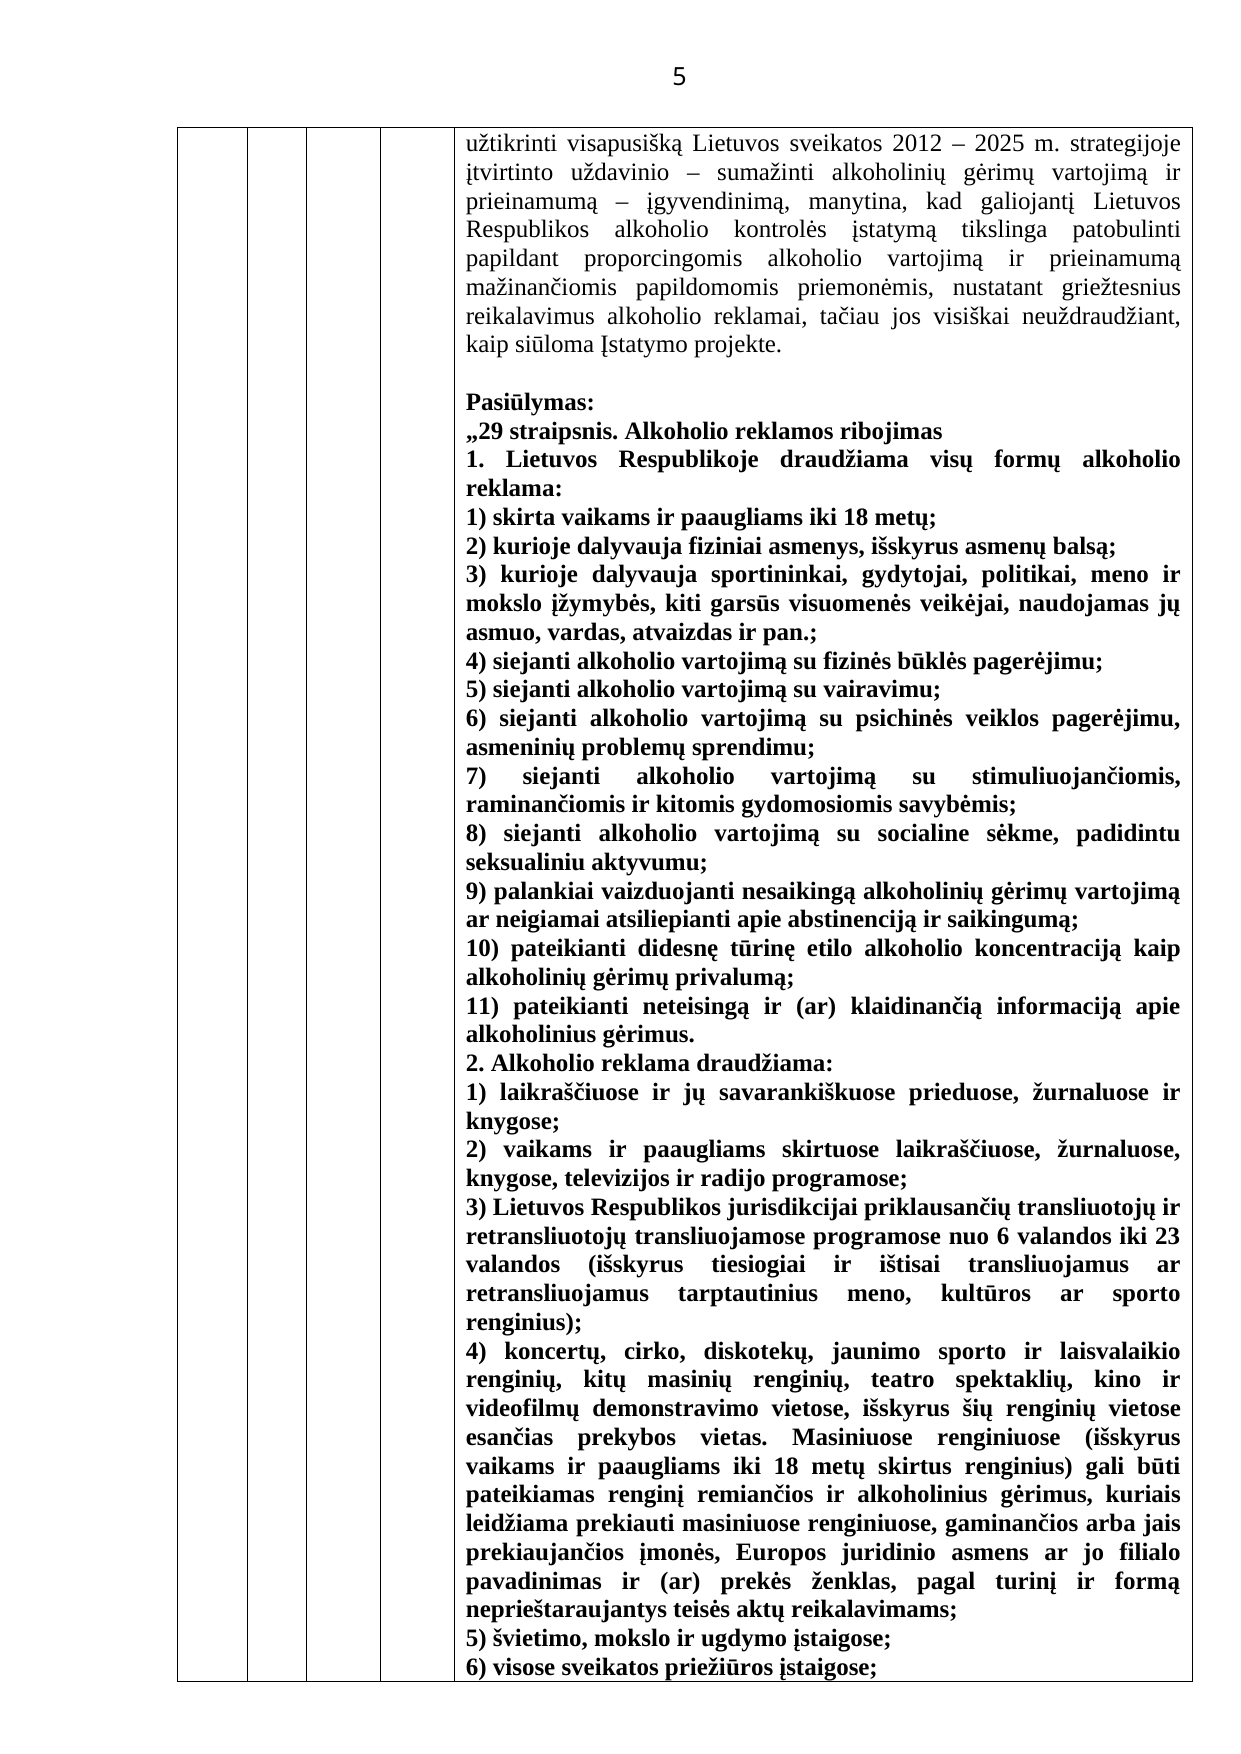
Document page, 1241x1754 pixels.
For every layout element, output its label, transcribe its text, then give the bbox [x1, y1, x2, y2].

table_cell [381, 128, 454, 1681]
table_cell [248, 128, 306, 1681]
table_cell užtikrinti visapusišką Lietuvos sveikatos 2012 – 2025 m. strategijoje įtvirtinto uždavinio – sumažinti alkoholinių gėrimų vartojimą ir prieinamumą – įgyvendinimą, manytina, kad galiojantį Lietuvos Respublikos alkoholio kontrolės įstatymą tikslinga patobulinti papildant proporcingomis alkoholio vartojimą ir prieinamumą mažinančiomis papildomomis priemonėmis, nustatant griežtesnius reikalavimus alkoholio reklamai, tačiau jos visiškai neuždraudžiant, kaip siūloma Įstatymo projekte. Pasiūlymas: „29 straipsnis. Alkoholio reklamos ribojimas 1. Lietuvos Respublikoje draudžiama visų formų alkoholio reklama: 1) skirta vaikams ir paaugliams iki 18 metų; 2) kurioje dalyvauja fiziniai asmenys, išskyrus asmenų balsą; 3) kurioje dalyvauja sportininkai, gydytojai, politikai, meno ir mokslo įžymybės, kiti garsūs visuomenės veikėjai, naudojamas jų asmuo, vardas, atvaizdas ir pan.; 4) siejanti alkoholio vartojimą su fizinės būklės pagerėjimu; 5) siejanti alkoholio vartojimą su vairavimu; 6) siejanti alkoholio vartojimą su psichinės veiklos pagerėjimu, asmeninių problemų sprendimu; 7) siejanti alkoholio vartojimą su stimuliuojančiomis, raminančiomis ir kitomis gydomosiomis savybėmis; 8) siejanti alkoholio vartojimą su socialine sėkme, padidintu seksualiniu aktyvumu; 9) palankiai vaizduojanti nesaikingą alkoholinių gėrimų vartojimą ar neigiamai atsiliepianti apie abstinenciją ir saikingumą; 10) pateikianti didesnę tūrinę etilo alkoholio koncentraciją kaip alkoholinių gėrimų privalumą; 11) pateikianti neteisingą ir (ar) klaidinančią informaciją apie alkoholinius gėrimus. 2. Alkoholio reklama draudžiama: 1) laikraščiuose ir jų savarankiškuose prieduose, žurnaluose ir knygose; 2) vaikams ir paaugliams skirtuose laikraščiuose, žurnaluose, knygose, televizijos ir radijo programose; 3) Lietuvos Respublikos jurisdikcijai priklausančių transliuotojų ir retransliuotojų transliuojamose programose nuo 6 valandos iki 23 valandos (išskyrus tiesiogiai ir ištisai transliuojamus ar retransliuojamus tarptautinius meno, kultūros ar sporto renginius); 4) koncertų, cirko, diskotekų, jaunimo sporto ir laisvalaikio renginių, kitų masinių renginių, teatro spektaklių, kino ir videofilmų demonstravimo vietose, išskyrus šių renginių vietose esančias prekybos vietas. Masiniuose renginiuose (išskyrus vaikams ir paaugliams iki 18 metų skirtus renginius) gali būti pateikiamas renginį remiančios ir alkoholinius gėrimus, kuriais leidžiama prekiauti masiniuose renginiuose, gaminančios arba jais prekiaujančios įmonės, Europos juridinio asmens ar jo filialo pavadinimas ir (ar) prekės ženklas, pagal turinį ir formą neprieštaraujantys teisės aktų reikalavimams; 5) švietimo, mokslo ir ugdymo įstaigose; 6) visose sveikatos priežiūros įstaigose; [455, 128, 1192, 1681]
table_cell [307, 128, 380, 1681]
table_cell [178, 128, 247, 1681]
